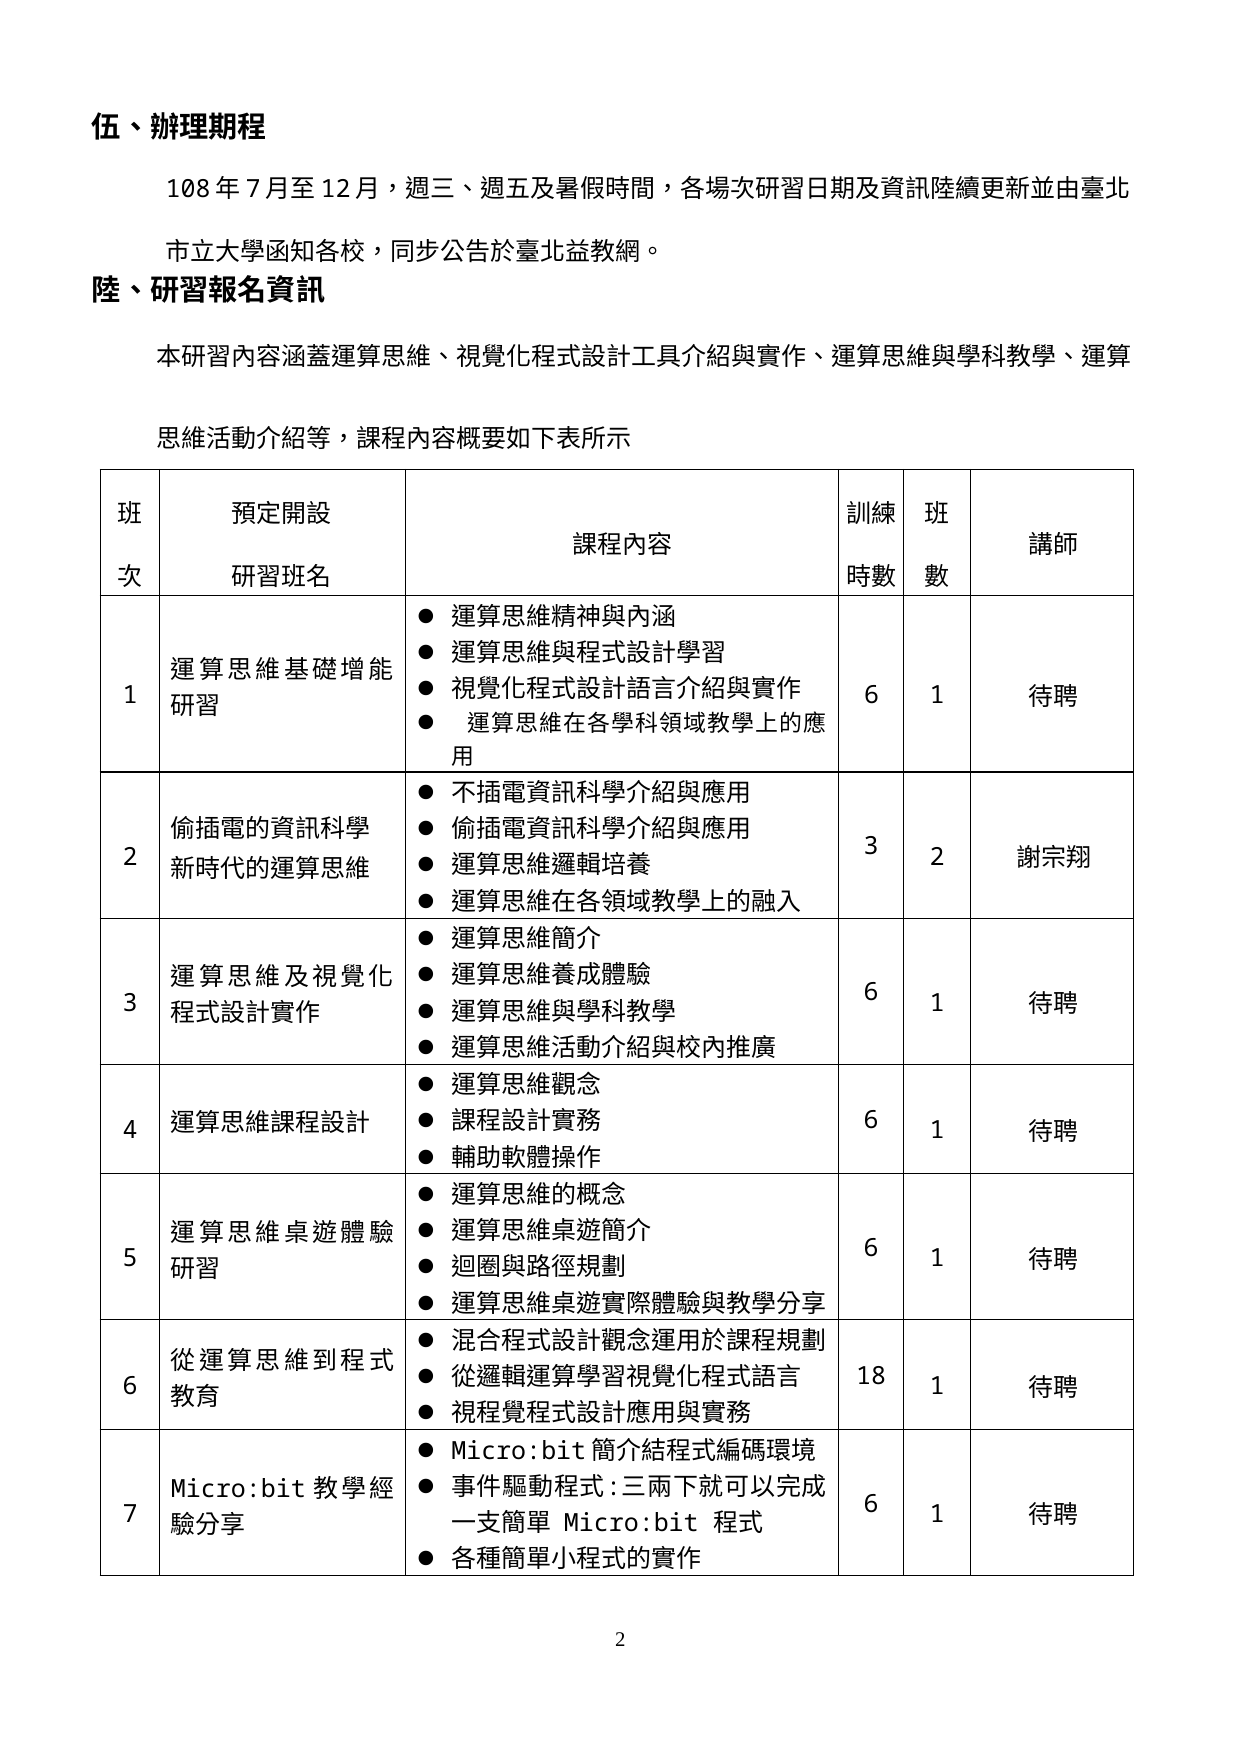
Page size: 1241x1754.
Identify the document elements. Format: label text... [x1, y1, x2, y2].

table_header 班數 [904, 470, 970, 595]
table_cell 謝宗翔 [971, 773, 1133, 917]
table_cell 18 [839, 1320, 903, 1429]
table_cell 6 [839, 1065, 903, 1173]
table_cell 2 [904, 773, 970, 917]
table_cell 運算思維及視覺化程式設計實作 [160, 919, 405, 1063]
table_cell 待聘 [971, 1320, 1133, 1429]
table_cell 運算思維觀念 課程設計實務 輔助軟體操作 [406, 1065, 838, 1173]
table_cell 1 [904, 1430, 970, 1575]
table_cell 1 [101, 596, 159, 771]
list 辦理期程 [92, 108, 1134, 145]
table_cell 待聘 [971, 1430, 1133, 1575]
table_cell 1 [904, 596, 970, 771]
table_cell 1 [904, 1065, 970, 1173]
table_cell 運算思維簡介 運算思維養成體驗 運算思維與學科教學 運算思維活動介紹與校內推廣 [406, 919, 838, 1063]
table_cell 運算思維桌遊體驗研習 [160, 1174, 405, 1319]
table_header 講師 [971, 470, 1133, 595]
table_cell 待聘 [971, 1065, 1133, 1173]
table_cell 6 [101, 1320, 159, 1429]
table_cell 6 [839, 1174, 903, 1319]
table_cell Micro:bit教學經驗分享 [160, 1430, 405, 1575]
table_header 班次 [101, 470, 159, 595]
table_cell 1 [904, 1320, 970, 1429]
table_cell 運算思維基礎增能研習 [160, 596, 405, 771]
table_cell 3 [101, 919, 159, 1063]
table_cell 6 [839, 596, 903, 771]
table_cell 運算思維課程設計 [160, 1065, 405, 1173]
table_header 預定開設 研習班名 [160, 470, 405, 595]
table_cell 7 [101, 1430, 159, 1575]
table_cell 1 [904, 919, 970, 1063]
table_cell 混合程式設計觀念運用於課程規劃 從邏輯運算學習視覺化程式語言 視程覺程式設計應用與實務 [406, 1320, 838, 1429]
table_cell 偷插電的資訊科學 新時代的運算思維 [160, 773, 405, 917]
table_cell 運算思維精神與內涵 運算思維與程式設計學習 視覺化程式設計語言介紹與實作 運算思維在各學科領域教學上的應用 [406, 596, 838, 771]
table_cell 5 [101, 1174, 159, 1319]
table_cell 待聘 [971, 596, 1133, 771]
table_cell Micro:bit簡介結程式編碼環境 事件驅動程式:三兩下就可以完成一支簡單 Micro:bit 程式 各種簡單小程式的實作 [406, 1430, 838, 1575]
list 研習報名資訊 [92, 270, 1134, 308]
table_header 課程內容 [406, 470, 838, 595]
table_cell 從運算思維到程式教育 [160, 1320, 405, 1429]
table_cell 2 [101, 773, 159, 917]
table_cell 待聘 [971, 1174, 1133, 1319]
table_cell 1 [904, 1174, 970, 1319]
table_header 訓練時數 [839, 470, 903, 595]
table_cell 運算思維的概念 運算思維桌遊簡介 迴圈與路徑規劃 運算思維桌遊實際體驗與教學分享 [406, 1174, 838, 1319]
table_cell 6 [839, 1430, 903, 1575]
table_cell 待聘 [971, 919, 1133, 1063]
table_cell 3 [839, 773, 903, 917]
table_cell 不插電資訊科學介紹與應用 偷插電資訊科學介紹與應用 運算思維邏輯培養 運算思維在各領域教學上的融入 [406, 773, 838, 917]
text 108年7月至12月，週三、週五及暑假時間，各場次研習日期及資訊陸續更新並由臺北市立大學函知各校，同步公告於臺北益教網。 [165, 145, 1134, 270]
table_cell 4 [101, 1065, 159, 1173]
text 本研習內容涵蓋運算思維、視覺化程式設計工具介紹與實作、運算思維與學科教學、運算思維活動介紹等，課程內容概要如下表所示 [156, 312, 1134, 457]
table_cell 6 [839, 919, 903, 1063]
